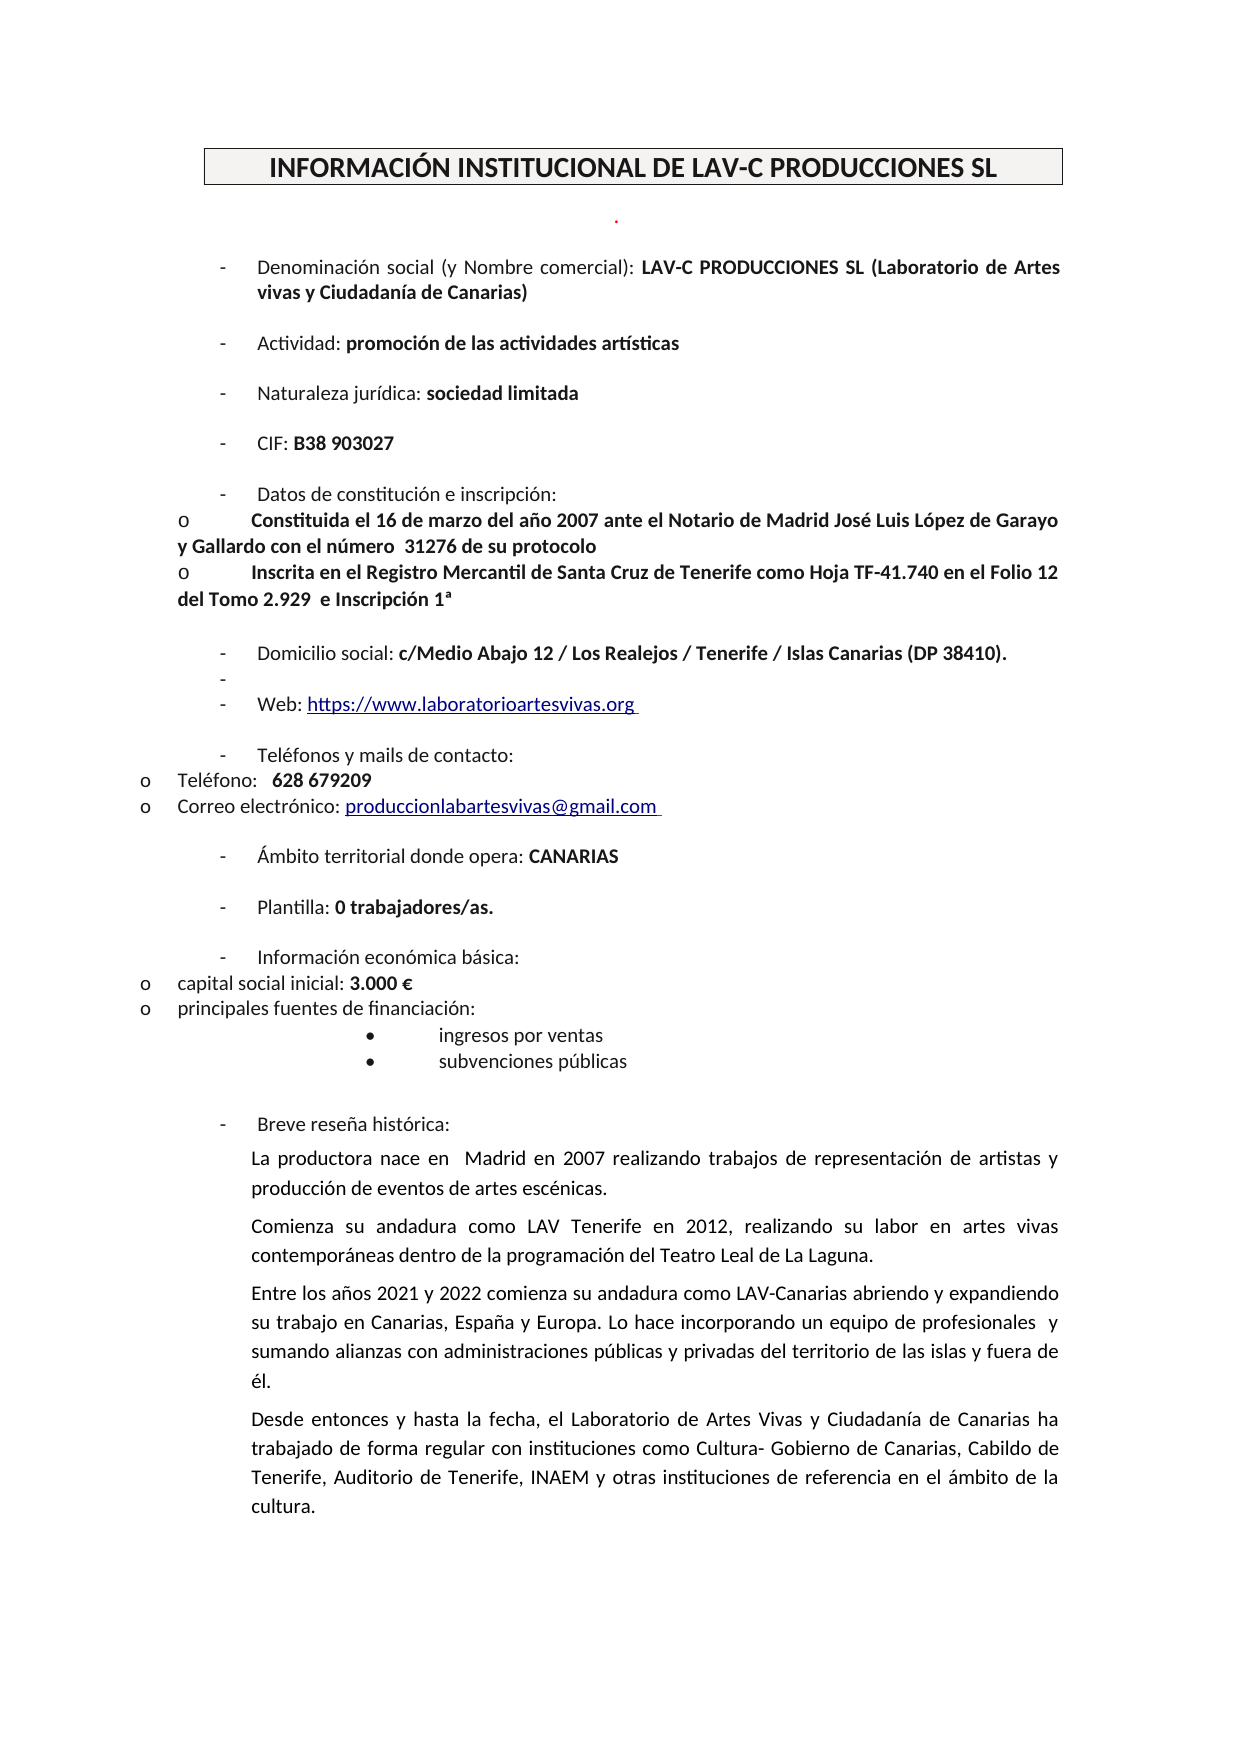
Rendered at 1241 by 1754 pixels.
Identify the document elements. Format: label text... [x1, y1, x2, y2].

list Domicilio social: c/Medio Abajo 12 / Los Realejos / Tenerife / Islas Canarias (DP 38410). [219, 640, 1060, 665]
list Naturaleza jurídica: sociedad limitada [219, 380, 1060, 405]
list CIF: B38 903027 [219, 430, 1060, 456]
list Denominación social (y Nombre comercial): LAV-C PRODUCCIONES SL (Laboratorio de Artes vivas y Ciudadanía de Canarias) [219, 254, 1060, 305]
list Constituida el 16 de marzo del año 2007 ante el Notario de Madrid José Luis López de Garayo y Gallardo con el número 31276 de su protocolo [177, 507, 1060, 559]
text Comienza su andadura como LAV Tenerife en 2012, realizando su labor en artes vivas contemporáneas dentro de la programación del Teatro Leal de La Laguna. [251, 1213, 1060, 1268]
list Ámbito territorial donde opera: CANARIAS [219, 843, 1060, 869]
list Teléfonos y mails de contacto: [219, 742, 1060, 767]
list Actividad: promoción de las actividades artísticas [219, 330, 1060, 355]
list Inscrita en el Registro Mercantil de Santa Cruz de Tenerife como Hoja TF-41.740 en el Folio 12 del Tomo 2.929 e Inscripción 1ª [177, 559, 1060, 611]
text INFORMACIÓN INSTITUCIONAL DE LAV-C PRODUCCIONES SL [205, 149, 1062, 184]
text La productora nace en Madrid en 2007 realizando trabajos de representación de artistas y producción de eventos de artes escénicas. [251, 1146, 1060, 1200]
list subvenciones públicas [365, 1048, 1063, 1073]
list ingresos por ventas [365, 1022, 1063, 1047]
list Información económica básica: [219, 944, 1060, 969]
list Web: https://www.laboratorioartesvivas.org [219, 691, 1060, 717]
list Breve reseña histórica: [219, 1111, 1060, 1137]
list Datos de constitución e inscripción: [219, 482, 1060, 507]
list capital social inicial: 3.000 € [140, 970, 1060, 995]
list principales fuentes de financiación: [140, 996, 1063, 1021]
text Desde entonces y hasta la fecha, el Laboratorio de Artes Vivas y Ciudadanía de Canarias ha trabajado de forma regular con instituciones como Cultura- Gobierno de Canarias, Cabildo de Tenerife, Auditorio de Tenerife, INAEM y otras instituciones de referencia en el ámbito de la cultura. [251, 1406, 1060, 1519]
list Correo electrónico: produccionlabartesvivas@gmail.com [140, 793, 1062, 819]
list Teléfono: 628 679209 [140, 767, 1062, 793]
list Plantilla: 0 trabajadores/as. [219, 894, 1060, 919]
text . [177, 201, 1060, 229]
text Entre los años 2021 y 2022 comienza su andadura como LAV-Canarias abriendo y expandiendo su trabajo en Canarias, España y Europa. Lo hace incorporando un equipo de profesionales y sumando alianzas con administraciones públicas y privadas del territorio de las islas y fuera de él. [251, 1280, 1060, 1393]
